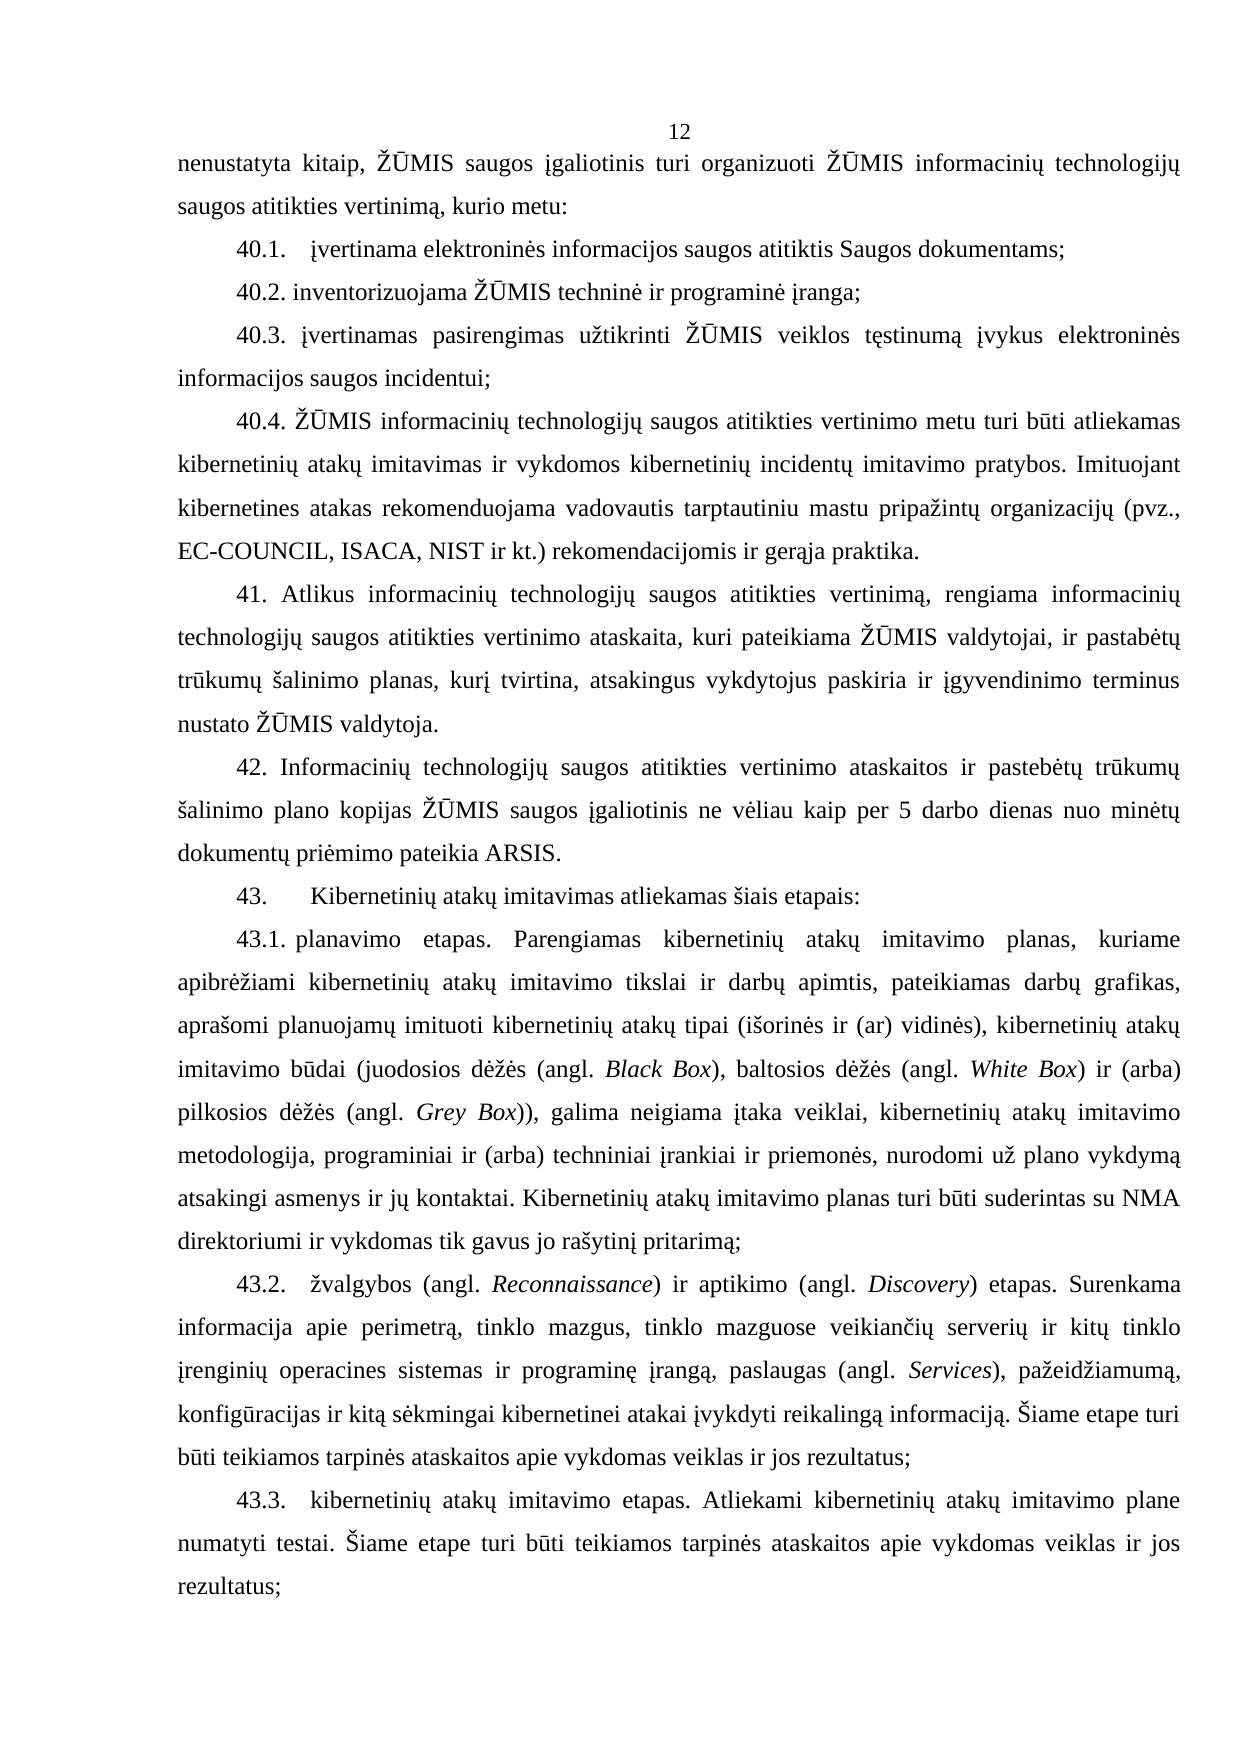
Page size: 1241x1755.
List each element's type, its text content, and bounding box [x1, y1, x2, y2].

text nenustatyta kitaip, ŽŪMIS saugos įgaliotinis turi organizuoti ŽŪMIS informacinių technologijų saugos atitikties vertinimą, kurio metu: [177, 148, 1181, 219]
text 43.1. planavimo etapas. Parengiamas kibernetinių atakų imitavimo planas, kuriame apibrėžiami kibernetinių atakų imitavimo tikslai ir darbų apimtis, pateikiamas darbų grafikas, aprašomi planuojamų imituoti kibernetinių atakų tipai (išorinės ir (ar) vidinės), kibernetinių atakų imitavimo būdai (juodosios dėžės (angl. Black Box), baltosios dėžės (angl. White Box) ir (arba) pilkosios dėžės (angl. Grey Box)), galima neigiama įtaka veiklai, kibernetinių atakų imitavimo metodologija, programiniai ir (arba) techniniai įrankiai ir priemonės, nurodomi už plano vykdymą atsakingi asmenys ir jų kontaktai. Kibernetinių atakų imitavimo planas turi būti suderintas su NMA direktoriumi ir vykdomas tik gavus jo rašytinį pritarimą; [177, 924, 1181, 1255]
text 43.2. žvalgybos (angl. Reconnaissance) ir aptikimo (angl. Discovery) etapas. Surenkama informacija apie perimetrą, tinklo mazgus, tinklo mazguose veikiančių serverių ir kitų tinklo įrenginių operacines sistemas ir programinę įrangą, paslaugas (angl. Services), pažeidžiamumą, konfigūracijas ir kitą sėkmingai kibernetinei atakai įvykdyti reikalingą informaciją. Šiame etape turi būti teikiamos tarpinės ataskaitos apie vykdomas veiklas ir jos rezultatus; [177, 1269, 1181, 1471]
text 43.3. kibernetinių atakų imitavimo etapas. Atliekami kibernetinių atakų imitavimo plane numatyti testai. Šiame etape turi būti teikiamos tarpinės ataskaitos apie vykdomas veiklas ir jos rezultatus; [177, 1485, 1181, 1600]
text 41. Atlikus informacinių technologijų saugos atitikties vertinimą, rengiama informacinių technologijų saugos atitikties vertinimo ataskaita, kuri pateikiama ŽŪMIS valdytojai, ir pastabėtų trūkumų šalinimo planas, kurį tvirtina, atsakingus vykdytojus paskiria ir įgyvendinimo terminus nustato ŽŪMIS valdytoja. [177, 579, 1181, 737]
text 42. Informacinių technologijų saugos atitikties vertinimo ataskaitos ir pastebėtų trūkumų šalinimo plano kopijas ŽŪMIS saugos įgaliotinis ne vėliau kaip per 5 darbo dienas nuo minėtų dokumentų priėmimo pateikia ARSIS. [177, 752, 1181, 867]
text 40.2. inventorizuojama ŽŪMIS techninė ir programinė įranga; [177, 277, 1181, 306]
text 43. Kibernetinių atakų imitavimas atliekamas šiais etapais: [177, 881, 1181, 910]
text 40.1. įvertinama elektroninės informacijos saugos atitiktis Saugos dokumentams; [177, 234, 1181, 263]
text 40.4. ŽŪMIS informacinių technologijų saugos atitikties vertinimo metu turi būti atliekamas kibernetinių atakų imitavimas ir vykdomos kibernetinių incidentų imitavimo pratybos. Imituojant kibernetines atakas rekomenduojama vadovautis tarptautiniu mastu pripažintų organizacijų (pvz., EC-COUNCIL, ISACA, NIST ir kt.) rekomendacijomis ir gerąja praktika. [177, 406, 1181, 565]
text 40.3. įvertinamas pasirengimas užtikrinti ŽŪMIS veiklos tęstinumą įvykus elektroninės informacijos saugos incidentui; [177, 320, 1181, 392]
